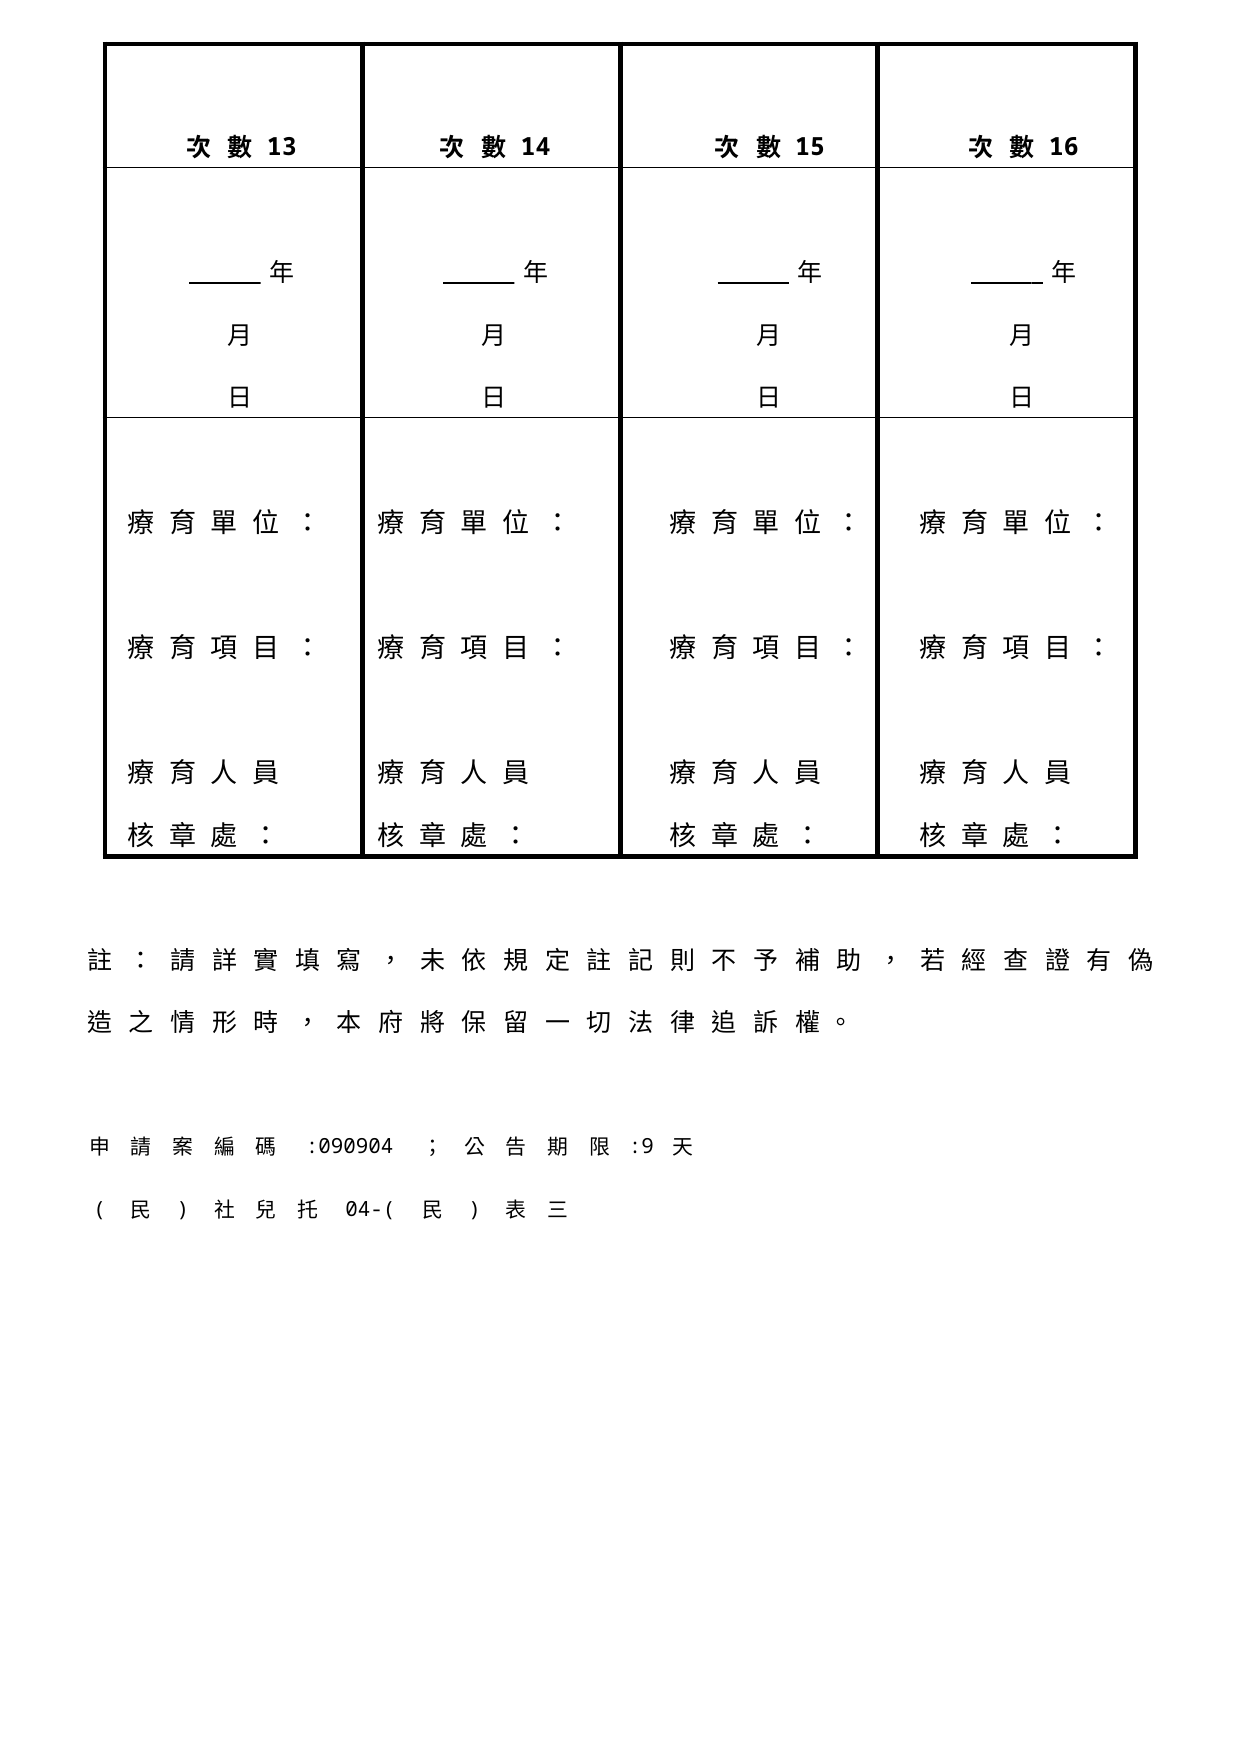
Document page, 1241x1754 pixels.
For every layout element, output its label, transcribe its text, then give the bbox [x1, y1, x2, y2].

table_cell 療育單位： 療育項目： 療育人員 核章處： [880, 418, 1133, 854]
table_cell 次數16 [880, 46, 1133, 167]
table_cell 療育單位： 療育項目： 療育人員 核章處： [623, 418, 875, 854]
table_cell 年 月 日 [880, 168, 1133, 417]
table_cell 次數13 [107, 46, 360, 167]
table_cell 療育單位： 療育項目： 療育人員 核章處： [107, 418, 360, 854]
table_cell 年 月 日 [107, 168, 360, 417]
table_cell 療育單位： 療育項目： 療育人員 核章處： [365, 418, 618, 854]
text 註：請詳實填寫，未依規定註記則不予補助，若經查證有偽造之情形時，本府將保留一切法律追訴權。 [78, 917, 1162, 1042]
text 申請案編碼:090904；公告期限:9天 (民)社兒托04-(民)表三 [78, 1104, 1162, 1229]
table_cell 年 月 日 [623, 168, 875, 417]
table_cell 次數14 [365, 46, 618, 167]
table_cell 次數15 [623, 46, 875, 167]
table_cell 年 月 日 [365, 168, 618, 417]
